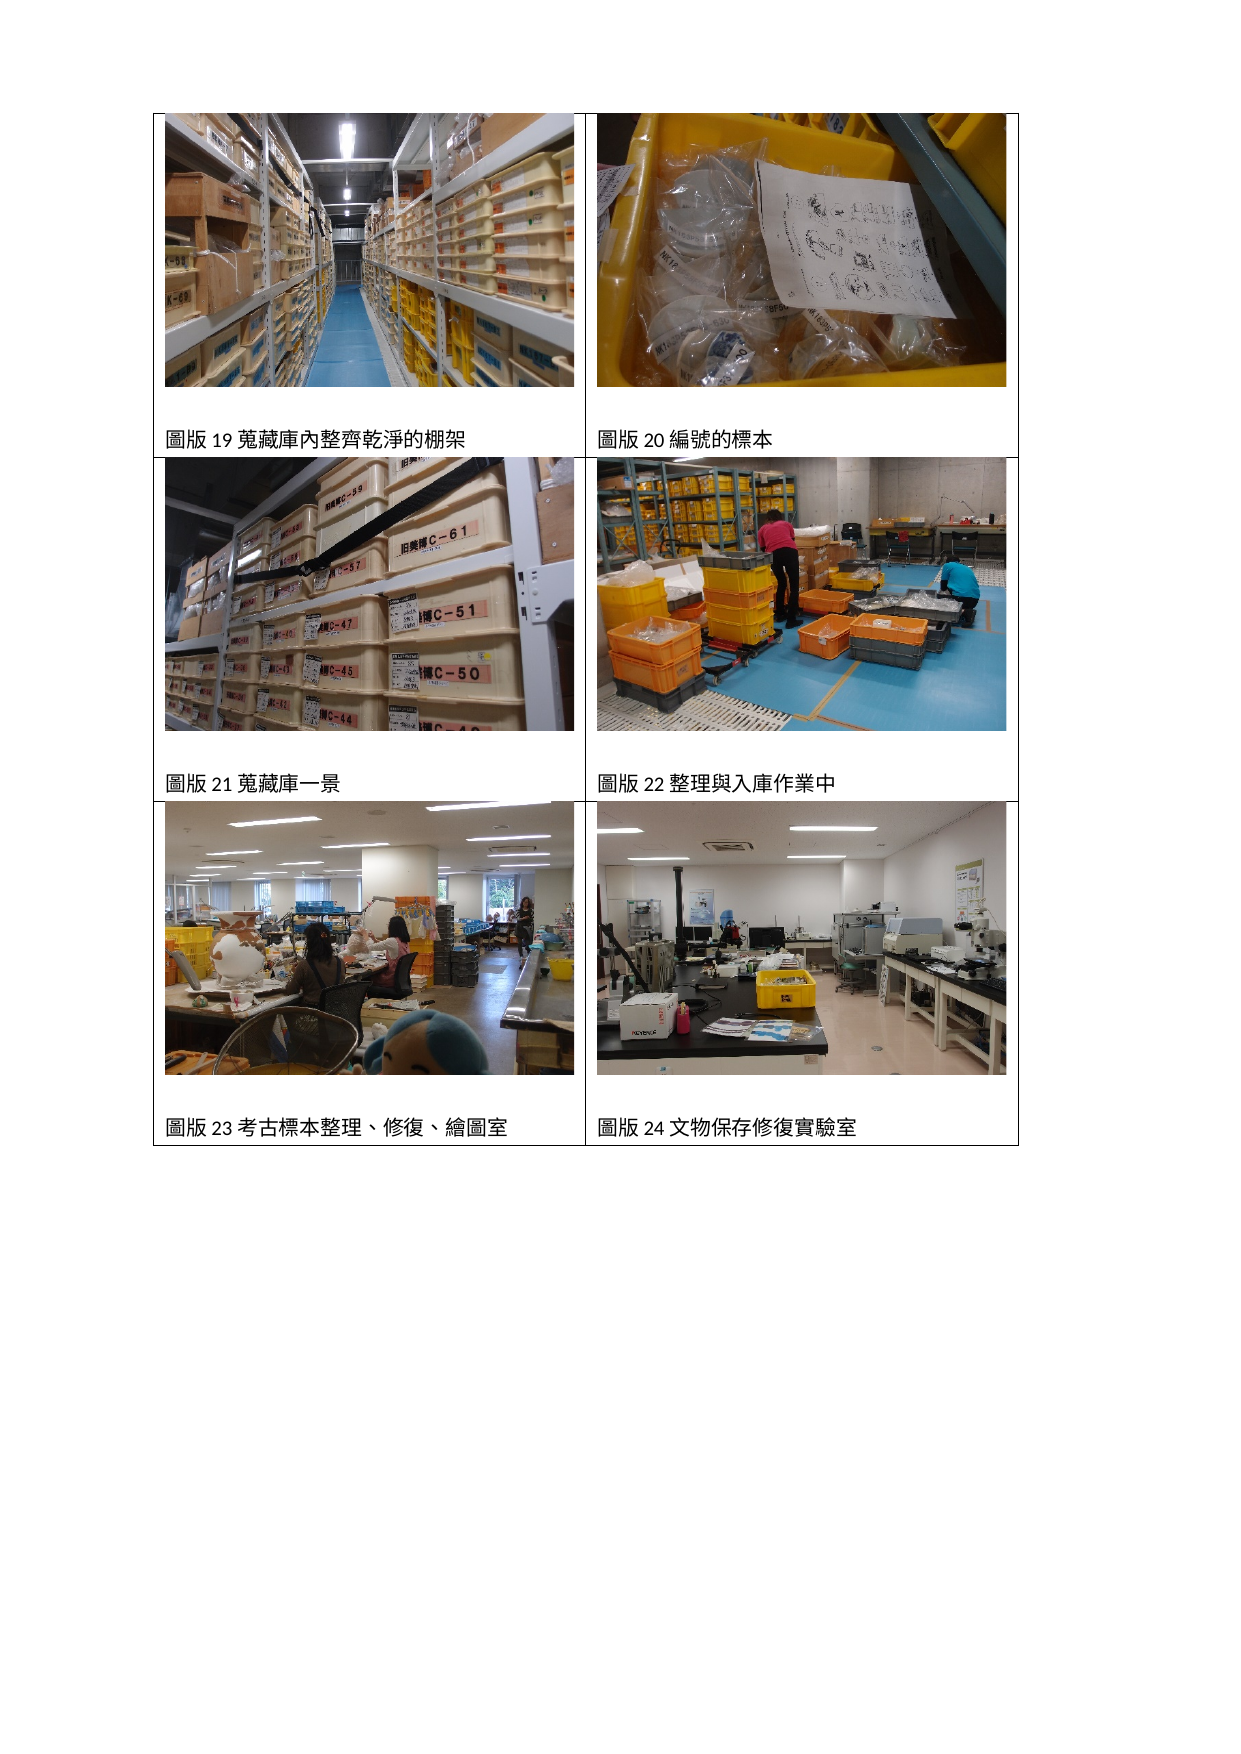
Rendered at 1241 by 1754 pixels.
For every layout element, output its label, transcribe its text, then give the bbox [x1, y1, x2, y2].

table_cell 圖版 24 文物保存修復實驗室 [586, 802, 1018, 1145]
table_cell 圖版 20 編號的標本 [586, 114, 1018, 457]
picture [597, 113, 1007, 387]
picture [165, 113, 575, 387]
table_cell 圖版 21 蒐藏庫一景 [154, 458, 585, 801]
picture [165, 457, 575, 731]
table_cell 圖版 23 考古標本整理、修復、繪圖室 [154, 802, 585, 1145]
picture [597, 457, 1007, 731]
table_cell 圖版 22 整理與入庫作業中 [586, 458, 1018, 801]
picture [597, 801, 1007, 1075]
table_cell 圖版 19 蒐藏庫內整齊乾淨的棚架 [154, 114, 585, 457]
picture [165, 801, 575, 1075]
